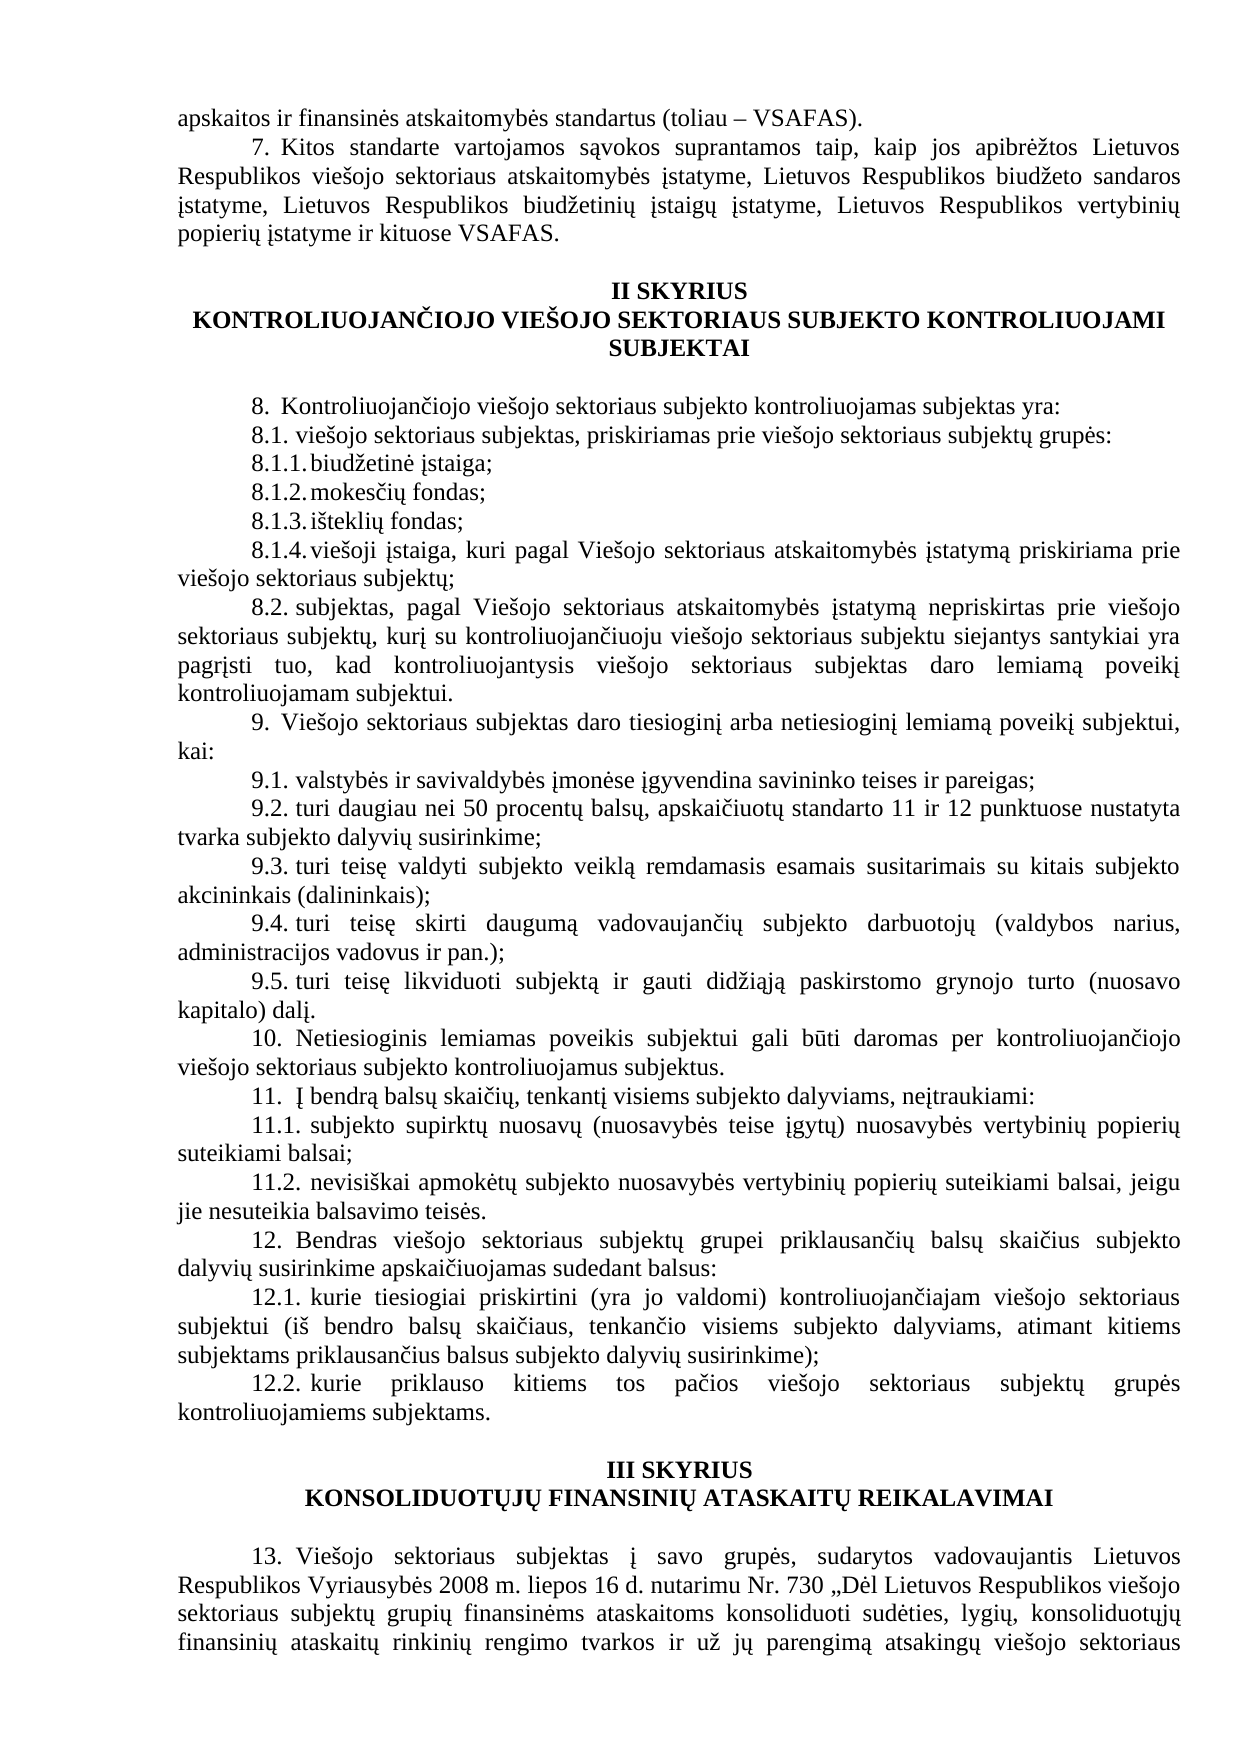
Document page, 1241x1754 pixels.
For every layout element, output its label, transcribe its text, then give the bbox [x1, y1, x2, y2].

text 9.1. valstybės ir savivaldybės įmonėse įgyvendina savininko teises ir pareigas; [177, 765, 1181, 793]
text 11. Į bendrą balsų skaičių, tenkantį visiems subjekto dalyviams, neįtraukiami: [177, 1081, 1181, 1110]
text 8.1. viešojo sektoriaus subjektas, priskiriamas prie viešojo sektoriaus subjektų grupės: [177, 420, 1181, 448]
text 12.2. kurie priklauso kitiems tos pačios viešojo sektoriaus subjektų grupės kontroliuojamiems subjektams. [177, 1368, 1181, 1426]
text 11.2. nevisiškai apmokėtų subjekto nuosavybės vertybinių popierių suteikiami balsai, jeigu jie nesuteikia balsavimo teisės. [177, 1167, 1181, 1225]
text 11.1. subjekto supirktų nuosavų (nuosavybės teise įgytų) nuosavybės vertybinių popierių suteikiami balsai; [177, 1110, 1181, 1167]
text 9.2. turi daugiau nei 50 procentų balsų, apskaičiuotų standarto 11 ir 12 punktuose nustatyta tvarka subjekto dalyvių susirinkime; [177, 793, 1181, 851]
text 7. Kitos standarte vartojamos sąvokos suprantamos taip, kaip jos apibrėžtos Lietuvos Respublikos viešojo sektoriaus atskaitomybės įstatyme, Lietuvos Respublikos biudžeto sandaros įstatyme, Lietuvos Respublikos biudžetinių įstaigų įstatyme, Lietuvos Respublikos vertybinių popierių įstatyme ir kituose VSAFAS. [177, 132, 1181, 247]
text 8.2. subjektas, pagal Viešojo sektoriaus atskaitomybės įstatymą nepriskirtas prie viešojo sektoriaus subjektų, kurį su kontroliuojančiuoju viešojo sektoriaus subjektu siejantys santykiai yra pagrįsti tuo, kad kontroliuojantysis viešojo sektoriaus subjektas daro lemiamą poveikį kontroliuojamam subjektui. [177, 592, 1181, 707]
text 9. Viešojo sektoriaus subjektas daro tiesioginį arba netiesioginį lemiamą poveikį subjektui, kai: [177, 707, 1181, 765]
text 12. Bendras viešojo sektoriaus subjektų grupei priklausančių balsų skaičius subjekto dalyvių susirinkime apskaičiuojamas sudedant balsus: [177, 1225, 1181, 1282]
text 13. Viešojo sektoriaus subjektas į savo grupės, sudarytos vadovaujantis Lietuvos Respublikos Vyriausybės 2008 m. liepos 16 d. nutarimu Nr. 730 „Dėl Lietuvos Respublikos viešojo sektoriaus subjektų grupių finansinėms ataskaitoms konsoliduoti sudėties, lygių, konsoliduotųjų finansinių ataskaitų rinkinių rengimo tvarkos ir už jų parengimą atsakingų viešojo sektoriaus [177, 1541, 1181, 1656]
text 8.1.4. viešoji įstaiga, kuri pagal Viešojo sektoriaus atskaitomybės įstatymą priskiriama prie viešojo sektoriaus subjektų; [177, 535, 1181, 592]
text III SKYRIUS [177, 1455, 1181, 1483]
text 9.5. turi teisę likviduoti subjektą ir gauti didžiąją paskirstomo grynojo turto (nuosavo kapitalo) dalį. [177, 966, 1181, 1023]
text 8.1.2. mokesčių fondas; [177, 477, 1181, 506]
text II SKYRIUS [177, 276, 1181, 305]
text KONTROLIUOJANČIOJO VIEŠOJO SEKTORIAUS SUBJEKTO KONTROLIUOJAMI SUBJEKTAI [177, 305, 1181, 362]
text 8.1.3. išteklių fondas; [177, 506, 1181, 535]
text 10. Netiesioginis lemiamas poveikis subjektui gali būti daromas per kontroliuojančiojo viešojo sektoriaus subjekto kontroliuojamus subjektus. [177, 1023, 1181, 1081]
text 8. Kontroliuojančiojo viešojo sektoriaus subjekto kontroliuojamas subjektas yra: [177, 391, 1181, 420]
text 8.1.1. biudžetinė įstaiga; [177, 448, 1181, 477]
text KONSOLIDUOTŲJŲ FINANSINIŲ ATASKAITŲ REIKALAVIMAI [177, 1483, 1181, 1512]
text 12.1. kurie tiesiogiai priskirtini (yra jo valdomi) kontroliuojančiajam viešojo sektoriaus subjektui (iš bendro balsų skaičiaus, tenkančio visiems subjekto dalyviams, atimant kitiems subjektams priklausančius balsus subjekto dalyvių susirinkime); [177, 1282, 1181, 1368]
text 9.3. turi teisę valdyti subjekto veiklą remdamasis esamais susitarimais su kitais subjekto akcininkais (dalininkais); [177, 851, 1181, 908]
text 9.4. turi teisę skirti daugumą vadovaujančių subjekto darbuotojų (valdybos narius, administracijos vadovus ir pan.); [177, 908, 1181, 966]
text apskaitos ir finansinės atskaitomybės standartus (toliau – VSAFAS). [177, 103, 1181, 132]
